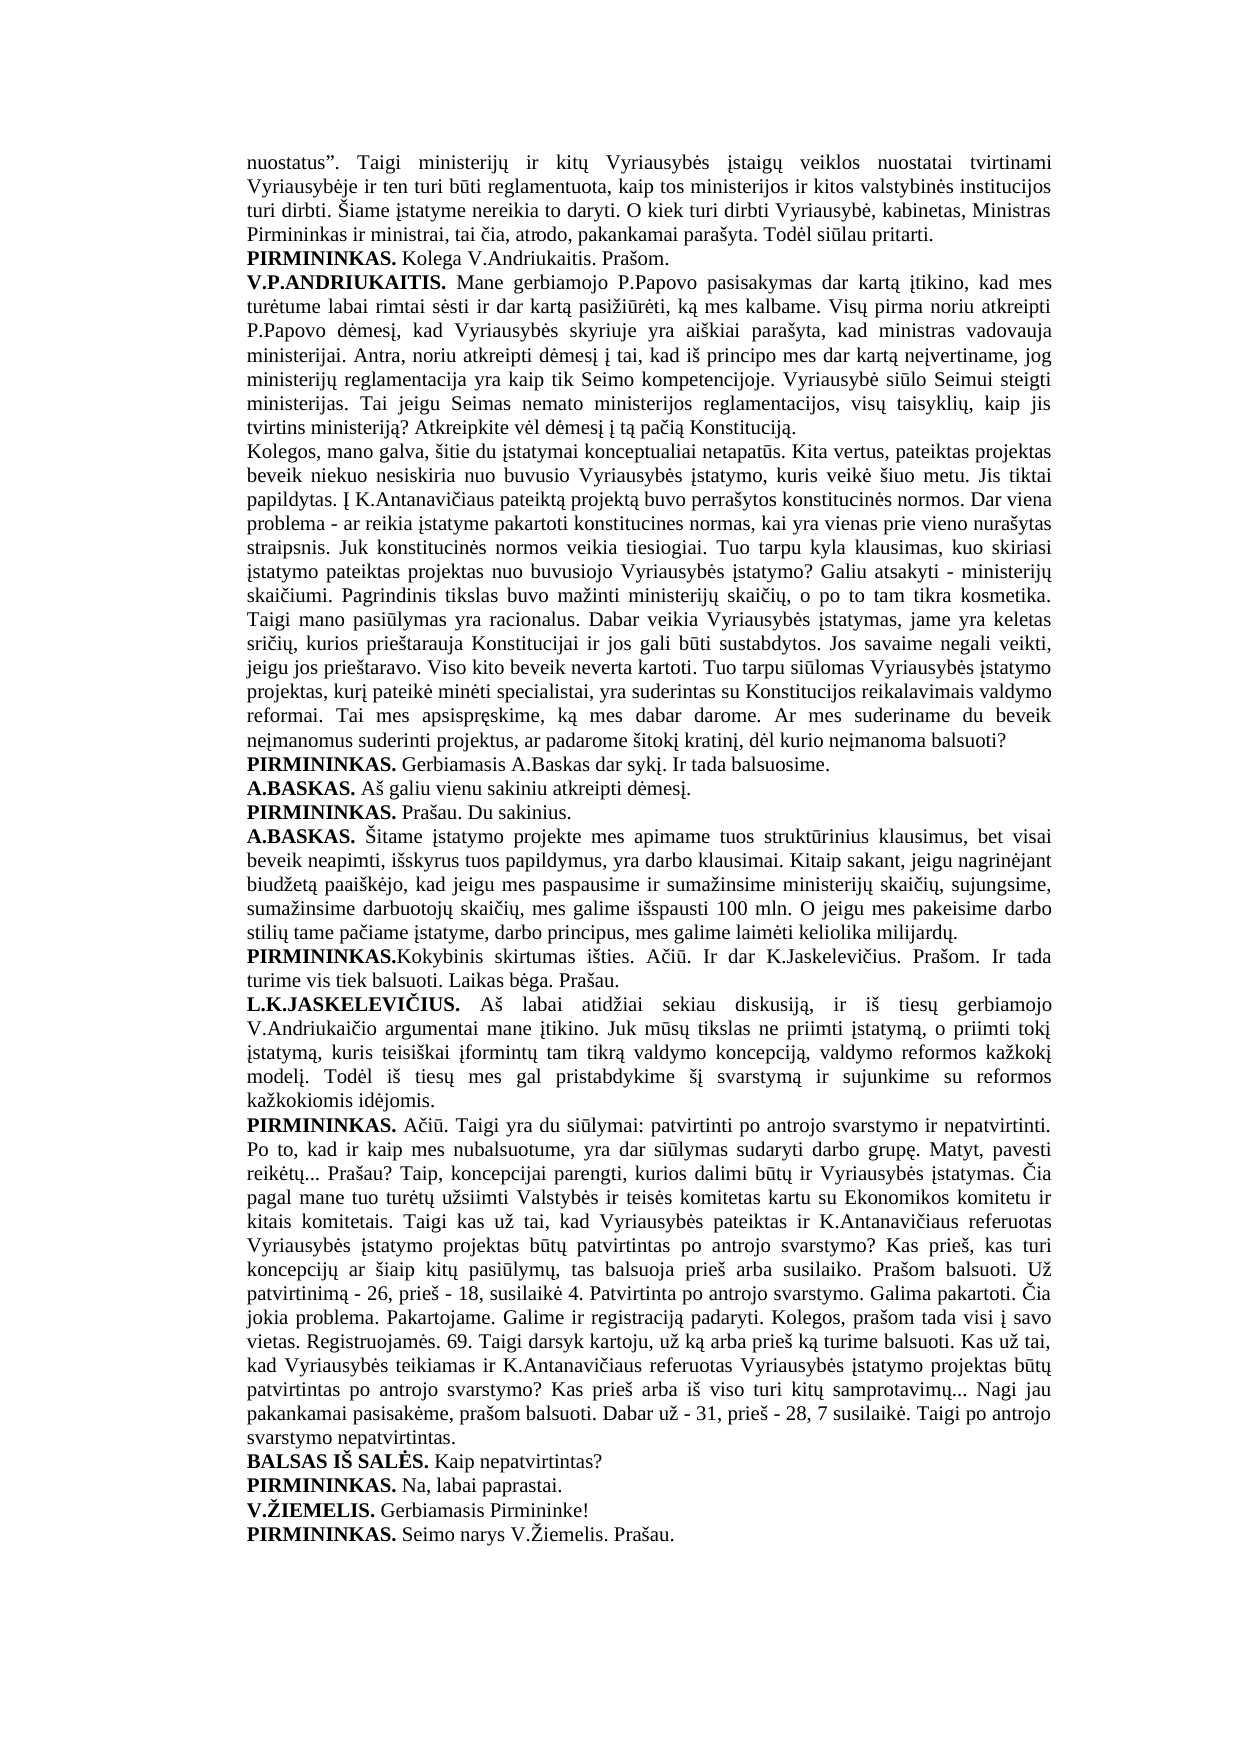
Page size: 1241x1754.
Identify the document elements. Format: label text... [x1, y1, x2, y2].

text PIRMININKAS.Kokybinis skirtumas išties. Ačiū. Ir dar K.Jaskelevičius. Prašom. Ir tada turime vis tiek balsuoti. Laikas bėga. Prašau. [247, 944, 1053, 992]
text A.BASKAS. Šitame įstatymo projekte mes apimame tuos struktūrinius klausimus, bet visai beveik neapimti, išskyrus tuos papildymus, yra darbo klausimai. Kitaip sakant, jeigu nagrinėjant biudžetą paaiškėjo, kad jeigu mes paspausime ir sumažinsime ministerijų skaičių, sujungsime, sumažinsime darbuotojų skaičių, mes galime išspausti 100 mln. O jeigu mes pakeisime darbo stilių tame pačiame įstatyme, darbo principus, mes galime laimėti keliolika milijardų. [247, 824, 1053, 944]
text PIRMININKAS. Na, labai paprastai. [247, 1473, 1053, 1497]
text PIRMININKAS. Seimo narys V.Žiemelis. Prašau. [247, 1522, 1053, 1546]
text PIRMININKAS. Kolega V.Andriukaitis. Prašom. [247, 246, 1053, 270]
text V.ŽIEMELIS. Gerbiamasis Pirmininke! [247, 1497, 1053, 1522]
text Kolegos, mano galva, šitie du įstatymai konceptualiai netapatūs. Kita vertus, pateiktas projektas beveik niekuo nesiskiria nuo buvusio Vyriausybės įstatymo, kuris veikė šiuo metu. Jis tiktai papildytas. Į K.Antanavičiaus pateiktą projektą buvo perrašytos konstitucinės normos. Dar viena problema - ar reikia įstatyme pakartoti konstitucines normas, kai yra vienas prie vieno nurašytas straipsnis. Juk konstitucinės normos veikia tiesiogiai. Tuo tarpu kyla klausimas, kuo skiriasi įstatymo pateiktas projektas nuo buvusiojo Vyriausybės įstatymo? Galiu atsakyti - ministerijų skaičiumi. Pagrindinis tikslas buvo mažinti ministerijų skaičių, o po to tam tikra kosmetika. Taigi mano pasiūlymas yra racionalus. Dabar veikia Vyriausybės įstatymas, jame yra keletas sričių, kurios prieštarauja Konstitucijai ir jos gali būti sustabdytos. Jos savaime negali veikti, jeigu jos prieštaravo. Viso kito beveik neverta kartoti. Tuo tarpu siūlomas Vyriausybės įstatymo projektas, kurį pateikė minėti specialistai, yra suderintas su Konstitucijos reikalavimais valdymo reformai. Tai mes apsispręskime, ką mes dabar darome. Ar mes suderiname du beveik neįmanomus suderinti projektus, ar padarome šitokį kratinį, dėl kurio neįmanoma balsuoti? [247, 439, 1053, 752]
text PIRMININKAS. Prašau. Du sakinius. [247, 800, 1053, 824]
text A.BASKAS. Aš galiu vienu sakiniu atkreipti dėmesį. [247, 776, 1053, 800]
text BALSAS IŠ SALĖS. Kaip nepatvirtintas? [247, 1449, 1053, 1473]
text V.P.ANDRIUKAITIS. Mane gerbiamojo P.Papovo pasisakymas dar kartą įtikino, kad mes turėtume labai rimtai sėsti ir dar kartą pasižiūrėti, ką mes kalbame. Visų pirma noriu atkreipti P.Papovo dėmesį, kad Vyriausybės skyriuje yra aiškiai parašyta, kad ministras vadovauja ministerijai. Antra, noriu atkreipti dėmesį į tai, kad iš principo mes dar kartą neįvertiname, jog ministerijų reglamentacija yra kaip tik Seimo kompetencijoje. Vyriausybė siūlo Seimui steigti ministerijas. Tai jeigu Seimas nemato ministerijos reglamentacijos, visų taisyklių, kaip jis tvirtins ministeriją? Atkreipkite vėl dėmesį į tą pačią Konstituciją. [247, 270, 1053, 439]
text PIRMININKAS. Ačiū. Taigi yra du siūlymai: patvirtinti po antrojo svarstymo ir nepatvirtinti. Po to, kad ir kaip mes nubalsuotume, yra dar siūlymas sudaryti darbo grupę. Matyt, pavesti reikėtų... Prašau? Taip, koncepcijai parengti, kurios dalimi būtų ir Vyriausybės įstatymas. Čia pagal mane tuo turėtų užsiimti Valstybės ir teisės komitetas kartu su Ekonomikos komitetu ir kitais komitetais. Taigi kas už tai, kad Vyriausybės pateiktas ir K.Antanavičiaus referuotas Vyriausybės įstatymo projektas būtų patvirtintas po antrojo svarstymo? Kas prieš, kas turi koncepcijų ar šiaip kitų pasiūlymų, tas balsuoja prieš arba susilaiko. Prašom balsuoti. Už patvirtinimą - 26, prieš - 18, susilaikė 4. Patvirtinta po antrojo svarstymo. Galima pakartoti. Čia jokia problema. Pakartojame. Galime ir registraciją padaryti. Kolegos, prašom tada visi į savo vietas. Registruojamės. 69. Taigi darsyk kartoju, už ką arba prieš ką turime balsuoti. Kas už tai, kad Vyriausybės teikiamas ir K.Antanavičiaus referuotas Vyriausybės įstatymo projektas būtų patvirtintas po antrojo svarstymo? Kas prieš arba iš viso turi kitų samprotavimų... Nagi jau pakankamai pasisakėme, prašom balsuoti. Dabar už - 31, prieš - 28, 7 susilaikė. Taigi po antrojo svarstymo nepatvirtintas. [247, 1112, 1053, 1449]
text nuostatus”. Taigi ministerijų ir kitų Vyriausybės įstaigų veiklos nuostatai tvirtinami Vyriausybėje ir ten turi būti reglamentuota, kaip tos ministerijos ir kitos valstybinės institucijos turi dirbti. Šiame įstatyme nereikia to daryti. O kiek turi dirbti Vyriausybė, kabinetas, Ministras Pirmininkas ir ministrai, tai čia, atrodo, pakankamai parašyta. Todėl siūlau pritarti. [247, 150, 1053, 246]
text L.K.JASKELEVIČIUS. Aš labai atidžiai sekiau diskusiją, ir iš tiesų gerbiamojo V.Andriukaičio argumentai mane įtikino. Juk mūsų tikslas ne priimti įstatymą, o priimti tokį įstatymą, kuris teisiškai įformintų tam tikrą valdymo koncepciją, valdymo reformos kažkokį modelį. Todėl iš tiesų mes gal pristabdykime šį svarstymą ir sujunkime su reformos kažkokiomis idėjomis. [247, 992, 1053, 1112]
text PIRMININKAS. Gerbiamasis A.Baskas dar sykį. Ir tada balsuosime. [247, 752, 1053, 776]
